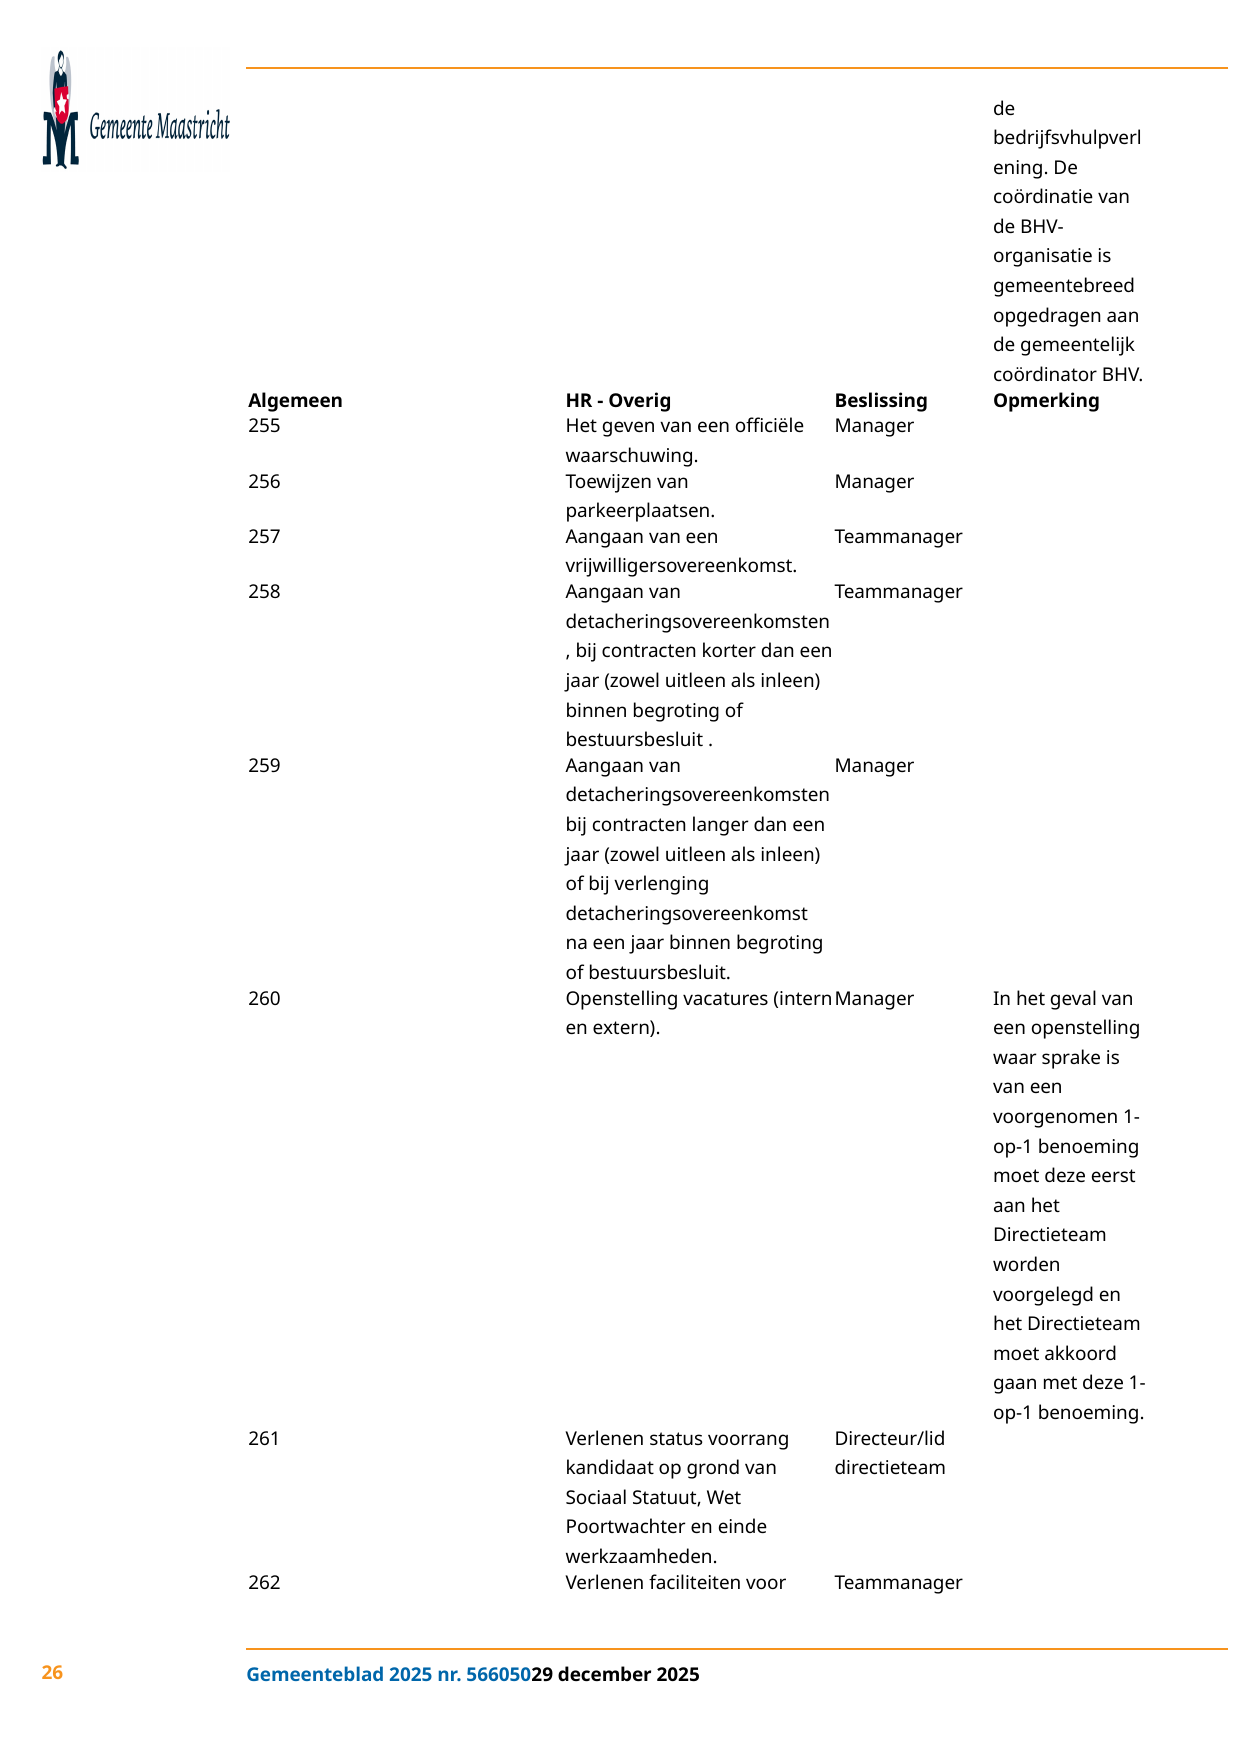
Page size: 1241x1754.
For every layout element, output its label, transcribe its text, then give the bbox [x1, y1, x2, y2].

table_cell Teammanager [834, 523, 993, 578]
table_cell Teammanager [834, 1569, 993, 1594]
table_cell [407, 523, 565, 578]
table_cell Manager [834, 985, 993, 1425]
table_cell Toewijzen van parkeerplaatsen. [565, 468, 834, 523]
table_cell [407, 752, 565, 985]
table_cell 255 [248, 413, 407, 468]
table_cell Manager [834, 413, 993, 468]
table_cell [993, 752, 1152, 985]
table_cell Verlenen status voorrang kandidaat op grond van Sociaal Statuut, Wet Poortwachter en einde werkzaamheden. [565, 1425, 834, 1569]
table_cell [407, 579, 565, 752]
table_cell [407, 95, 565, 387]
table_cell 257 [248, 523, 407, 578]
table_cell [407, 413, 565, 468]
table_cell Teammanager [834, 579, 993, 752]
table_cell Aangaan van detacheringsovereenkomsten, bij contracten korter dan een jaar (zowel uitleen als inleen) binnen begroting of bestuursbesluit . [565, 579, 834, 752]
table_cell Het geven van een officiële waarschuwing. [565, 413, 834, 468]
table_cell Openstelling vacatures (intern en extern). [565, 985, 834, 1425]
table_cell de bedrijfsvhulpverlening. De coördinatie van de BHV-organisatie is gemeentebreed opgedragen aan de gemeentelijk coördinator BHV. [993, 95, 1152, 387]
table_cell [565, 95, 834, 387]
table_cell Verlenen faciliteiten voor [565, 1569, 834, 1594]
table_cell 256 [248, 468, 407, 523]
table_cell Manager [834, 752, 993, 985]
table_cell [993, 579, 1152, 752]
table_cell [407, 468, 565, 523]
table_cell 260 [248, 985, 407, 1425]
table_cell Aangaan van een vrijwilligersovereenkomst. [565, 523, 834, 578]
table_cell Algemeen [248, 387, 565, 412]
table_cell [993, 1569, 1152, 1594]
table_cell [407, 985, 565, 1425]
table_cell Beslissing [834, 387, 993, 412]
table_cell [248, 95, 407, 387]
table_cell [993, 523, 1152, 578]
table_cell Manager [834, 468, 993, 523]
table_cell HR - Overig [565, 387, 834, 412]
picture [41, 47, 231, 172]
table_cell 259 [248, 752, 407, 985]
table_cell 258 [248, 579, 407, 752]
table_cell [407, 1569, 565, 1594]
table_cell In het geval van een openstelling waar sprake is van een voorgenomen 1-op-1 benoeming moet deze eerst aan het Directieteam worden voorgelegd en het Directieteam moet akkoord gaan met deze 1-op-1 benoeming. [993, 985, 1152, 1425]
table_cell Aangaan van detacheringsovereenkomsten bij contracten langer dan een jaar (zowel uitleen als inleen) of bij verlenging detacheringsovereenkomst na een jaar binnen begroting of bestuursbesluit. [565, 752, 834, 985]
table_cell Directeur/lid directieteam [834, 1425, 993, 1569]
table_cell [993, 1425, 1152, 1569]
table_cell [407, 1425, 565, 1569]
table_cell [993, 468, 1152, 523]
table_cell Opmerking [993, 387, 1152, 412]
table_cell 262 [248, 1569, 407, 1594]
table_cell 261 [248, 1425, 407, 1569]
table_cell [993, 413, 1152, 468]
table_cell [834, 95, 993, 387]
